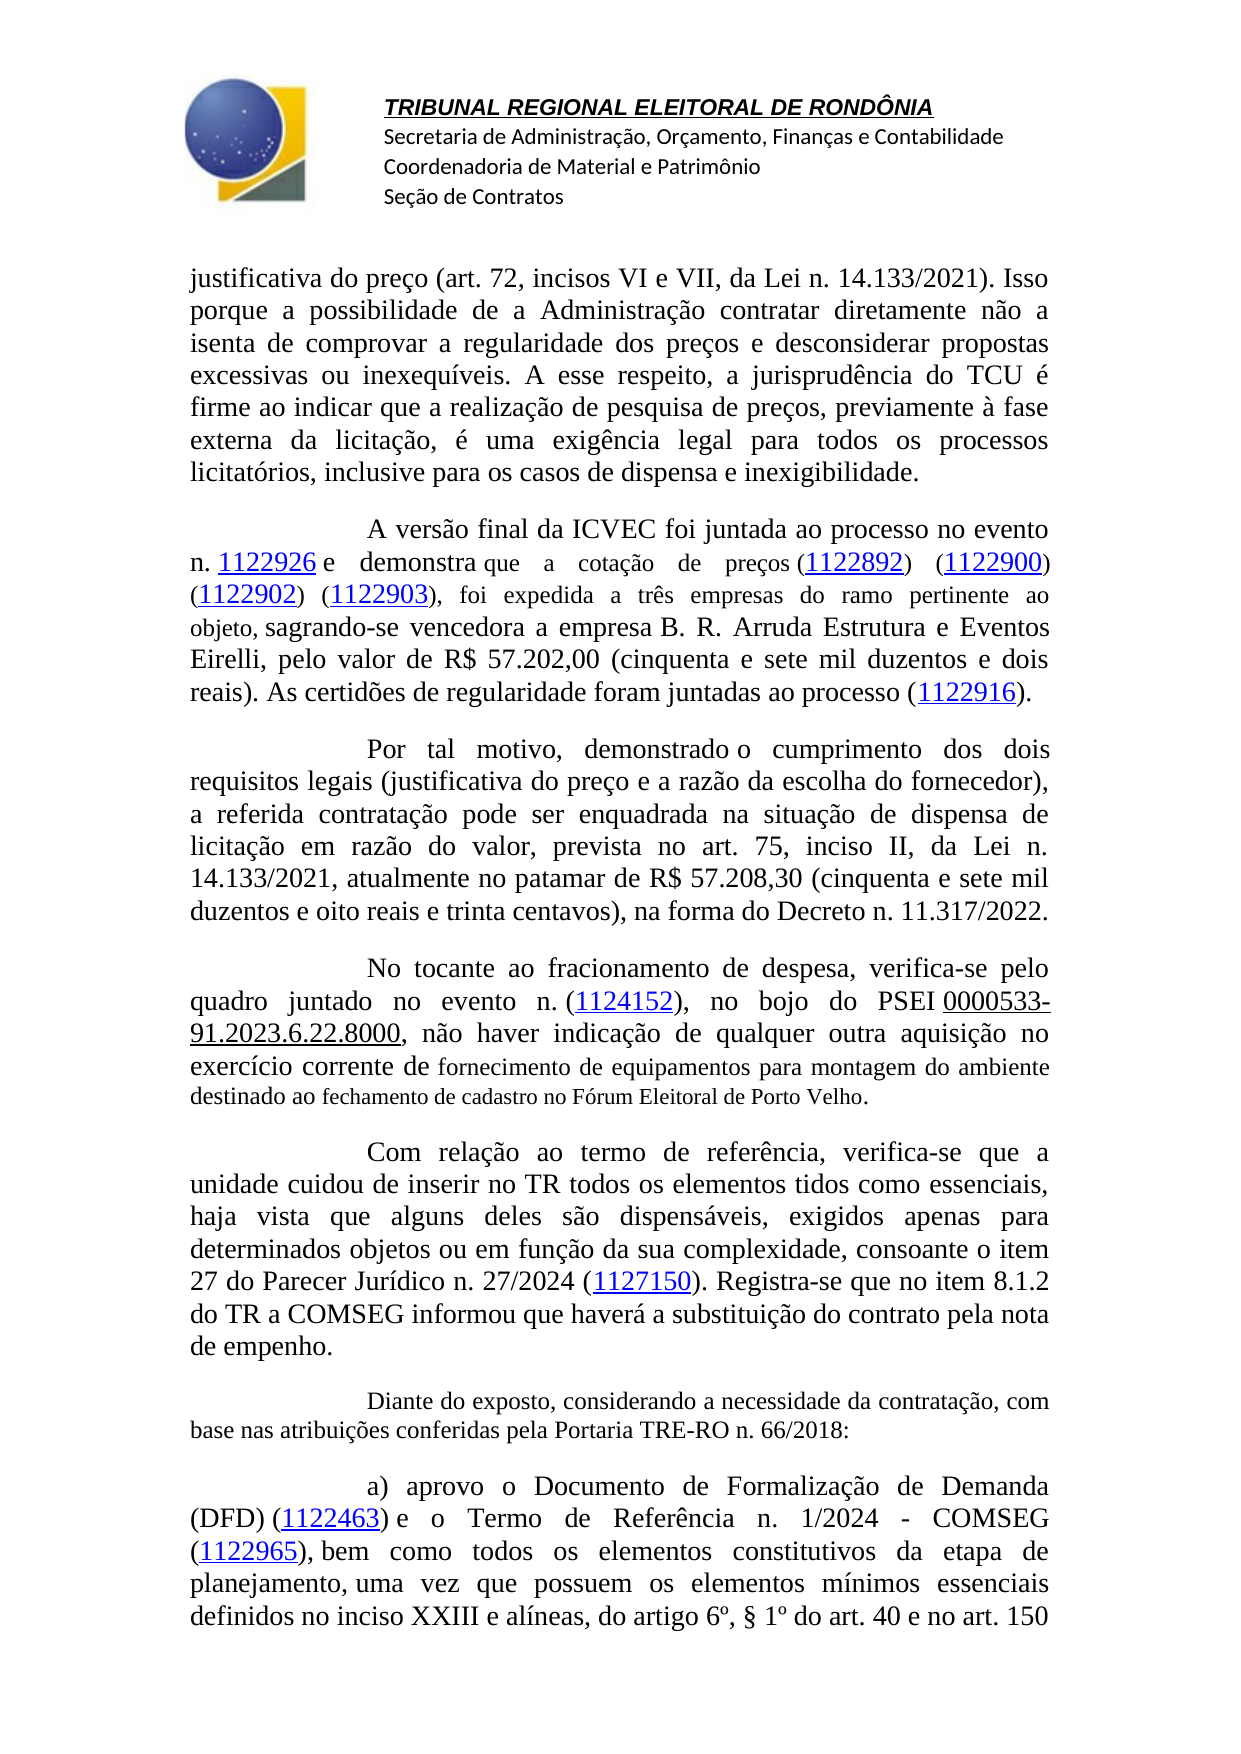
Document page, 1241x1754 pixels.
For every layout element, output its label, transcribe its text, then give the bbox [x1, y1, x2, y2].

text No tocante ao fracionamento de despesa, verifica-se pelo quadro juntado no evento n. (1124152), no bojo do PSEI 0000533-91.2023.6.22.8000, não haver indicação de qualquer outra aquisição no exercício corrente de fornecimento de equipamentos para montagem do ambiente destinado ao fechamento de cadastro no Fórum Eleitoral de Porto Velho. [190, 951, 1051, 1110]
text a) aprovo o Documento de Formalização de Demanda (DFD) (1122463) e o Termo de Referência n. 1/2024 - COMSEG (1122965), bem como todos os elementos constitutivos da etapa de planejamento, uma vez que possuem os elementos mínimos essenciais definidos no inciso XXIII e alíneas, do artigo 6º, § 1º do art. 40 e no art. 150 [190, 1469, 1051, 1631]
text Diante do exposto, considerando a necessidade da contratação, com base nas atribuições conferidas pela Portaria TRE-RO n. 66/2018: [190, 1386, 1051, 1444]
text Com relação ao termo de referência, verifica-se que a unidade cuidou de inserir no TR todos os elementos tidos como essenciais, haja vista que alguns deles são dispensáveis, exigidos apenas para determinados objetos ou em função da sua complexidade, consoante o item 27 do Parecer Jurídico n. 27/2024 (1127150). Registra-se que no item 8.1.2 do TR a COMSEG informou que haverá a substituição do contrato pela nota de empenho. [190, 1135, 1051, 1361]
text justificativa do preço (art. 72, incisos VI e VII, da Lei n. 14.133/2021). Isso porque a possibilidade de a Administração contratar diretamente não a isenta de comprovar a regularidade dos preços e desconsiderar propostas excessivas ou inexequíveis. A esse respeito, a jurisprudência do TCU é firme ao indicar que a realização de pesquisa de preços, previamente à fase externa da licitação, é uma exigência legal para todos os processos licitatórios, inclusive para os casos de dispensa e inexigibilidade. [190, 261, 1051, 488]
text A versão final da ICVEC foi juntada ao processo no evento n. 1122926 e demonstra que a cotação de preços (1122892) (1122900) (1122902) (1122903), foi expedida a três empresas do ramo pertinente ao objeto, sagrando-se vencedora a empresa B. R. Arruda Estrutura e Eventos Eirelli, pelo valor de R$ 57.202,00 (cinquenta e sete mil duzentos e dois reais). As certidões de regularidade foram juntadas ao processo (1122916). [190, 513, 1051, 707]
text Por tal motivo, demonstrado o cumprimento dos dois requisitos legais (justificativa do preço e a razão da escolha do fornecedor), a referida contratação pode ser enquadrada na situação de dispensa de licitação em razão do valor, prevista no art. 75, inciso II, da Lei n. 14.133/2021, atualmente no patamar de R$ 57.208,30 (cinquenta e sete mil duzentos e oito reais e trinta centavos), na forma do Decreto n. 11.317/2022. [190, 732, 1051, 926]
